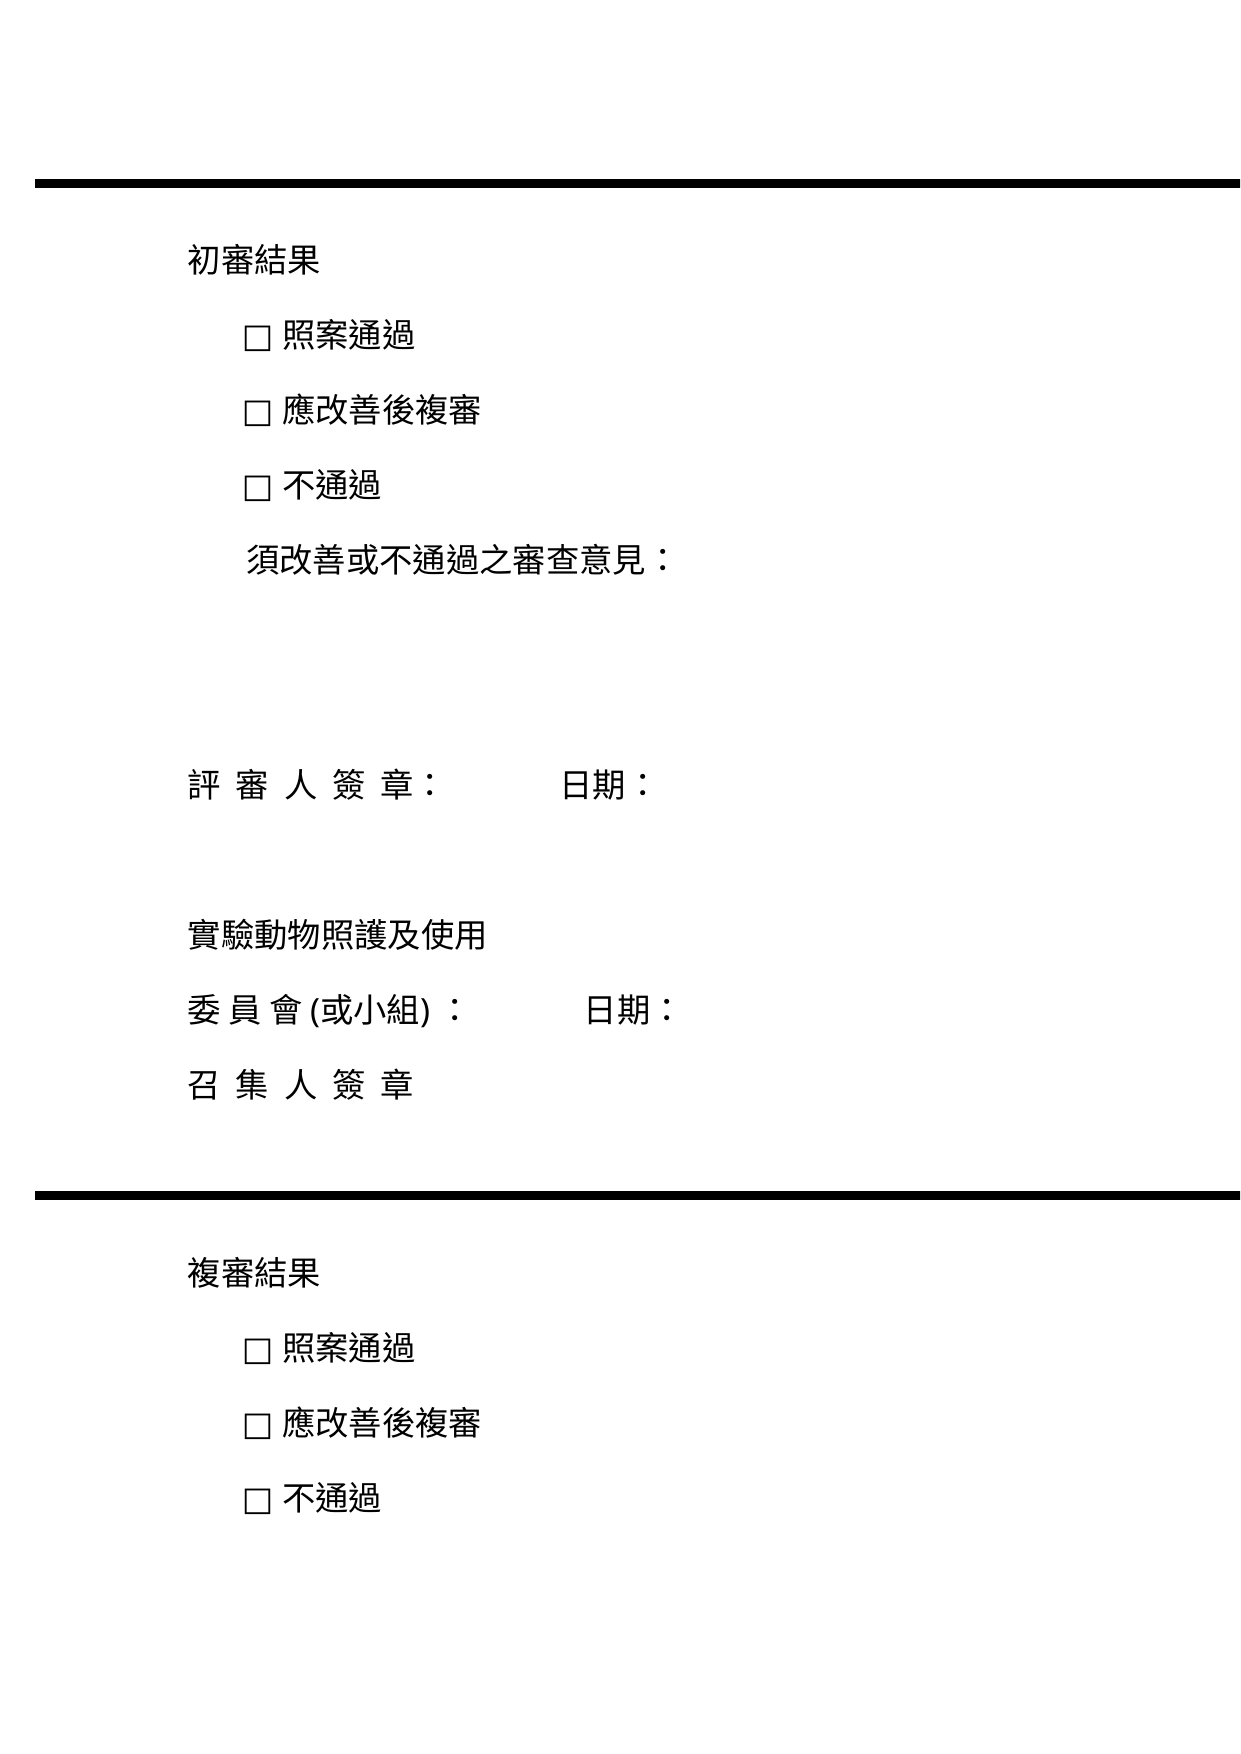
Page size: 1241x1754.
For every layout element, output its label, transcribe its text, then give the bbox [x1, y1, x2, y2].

text □ 照案通過 [212, 296, 1053, 371]
text 評 審 人 簽 章： 日期： [187, 746, 1053, 821]
text □ 不通過 [212, 446, 1053, 521]
text 初審結果 [187, 221, 1053, 296]
text □ 應改善後複審 [212, 1383, 1053, 1458]
text 複審結果 [187, 1233, 1053, 1308]
text 須改善或不通過之審查意見： [187, 521, 1053, 596]
text □ 不通過 [212, 1458, 1053, 1533]
text □ 應改善後複審 [212, 371, 1053, 446]
text 實驗動物照護及使用 [187, 896, 1053, 971]
text 委 員 會 (或小組) ： 日期： [187, 971, 1053, 1046]
text 召 集 人 簽 章 [187, 1046, 1053, 1121]
text □ 照案通過 [212, 1308, 1053, 1383]
